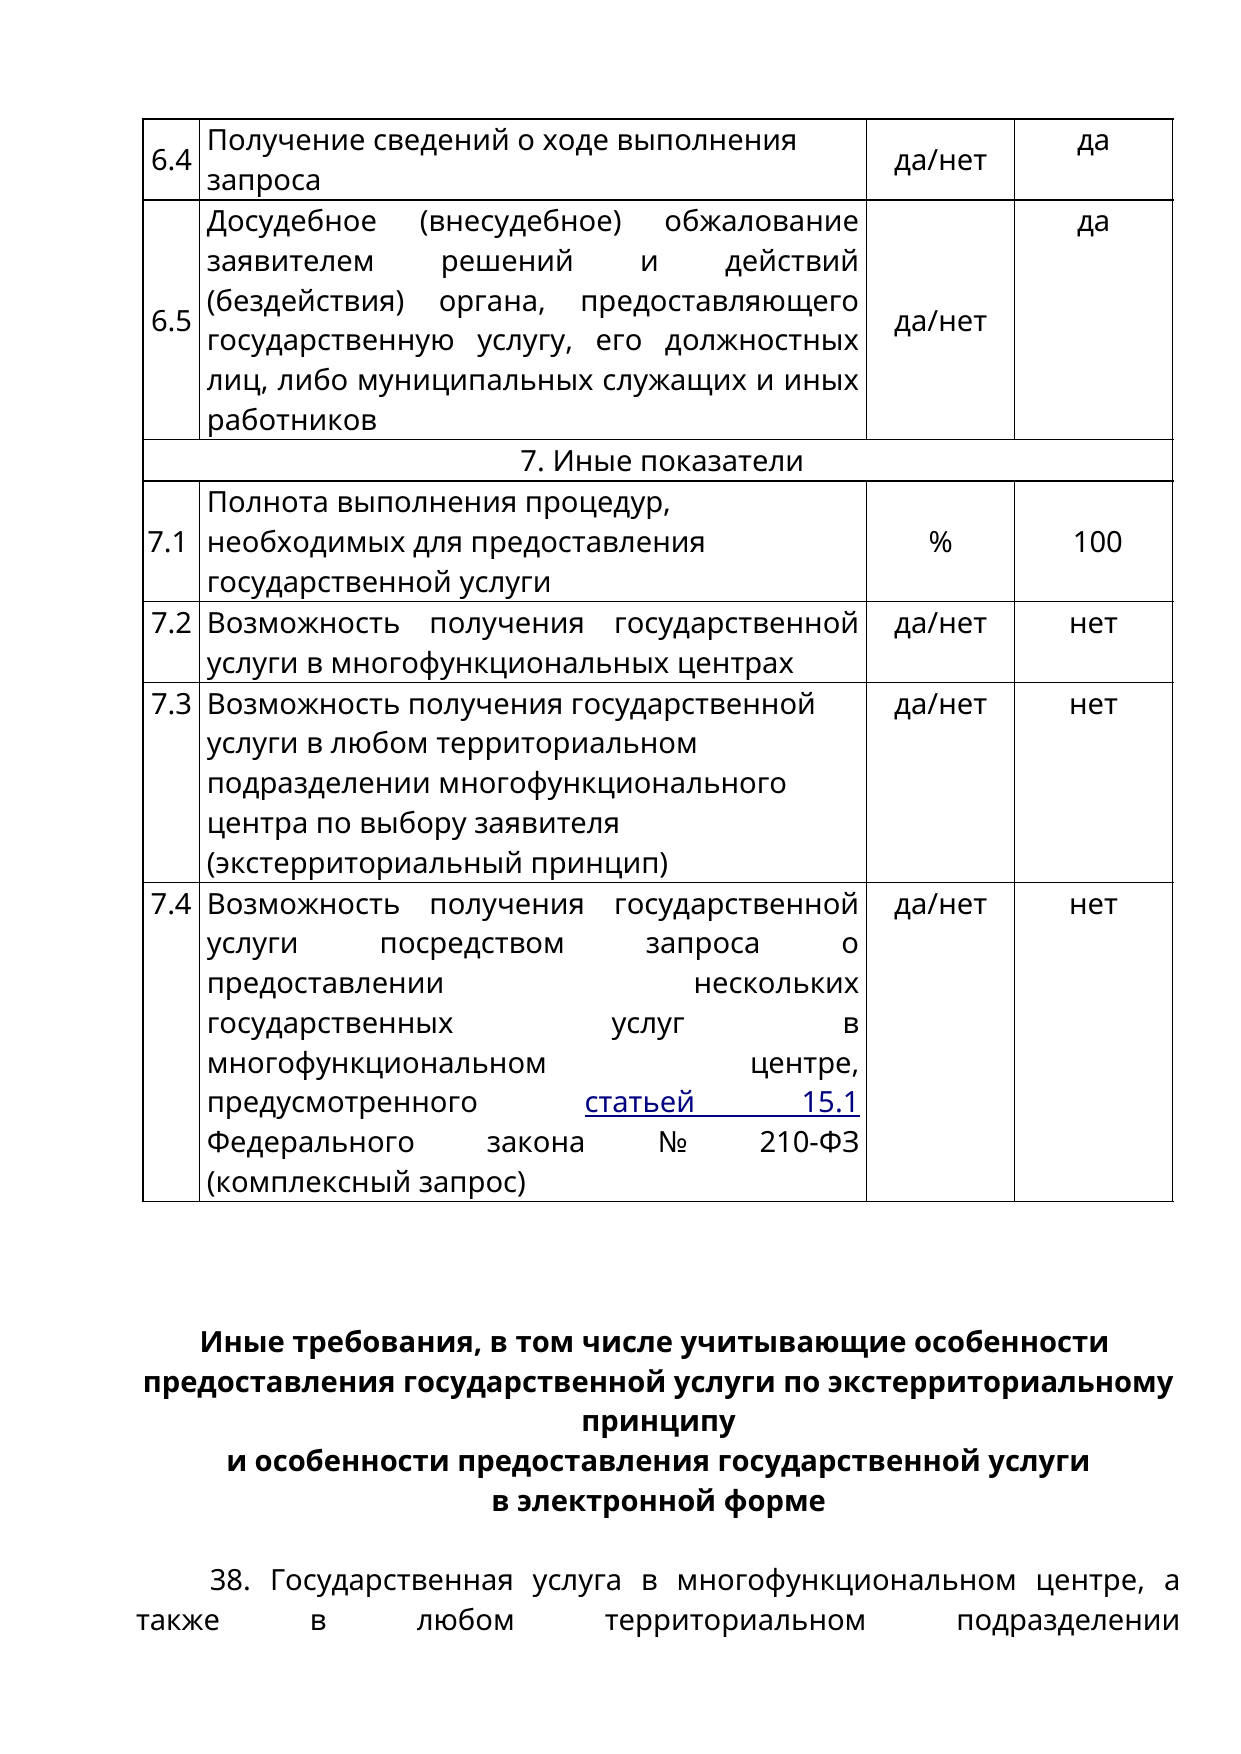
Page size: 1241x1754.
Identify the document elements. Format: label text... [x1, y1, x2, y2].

table_cell 100 [1015, 482, 1172, 601]
table_cell Полнота выполнения процедур, необходимых для предоставления государственной услуги [200, 482, 866, 601]
table_cell 7.1 [144, 482, 199, 601]
table_cell нет [1015, 602, 1172, 682]
table_cell 6.5 [144, 201, 199, 439]
table_cell % [867, 482, 1014, 601]
table_cell да [1015, 201, 1172, 439]
table_cell нет [1015, 683, 1172, 882]
table_cell да [1015, 120, 1172, 199]
table_cell Получение сведений о ходе выполнения запроса [200, 120, 866, 199]
table_cell 7.2 [144, 602, 199, 682]
table_cell Возможность получения государственной услуги в многофункциональных центрах [200, 602, 866, 682]
text и особенности предоставления государственной услуги [136, 1440, 1181, 1480]
table_cell Досудебное (внесудебное) обжалование заявителем решений и действий (бездействия) органа, предоставляющего государственную услугу, его должностных лиц, либо муниципальных служащих и иных работников [200, 201, 866, 439]
table_cell Возможность получения государственной услуги посредством запроса о предоставлении нескольких государственных услуг в многофункциональном центре, предусмотренного статьей 15.1 Федерального закона № 210-ФЗ (комплексный запрос) [200, 883, 866, 1201]
text 38. Государственная услуга в многофункциональном центре, а также в любом территориальном подразделении [136, 1559, 1181, 1639]
text предоставления государственной услуги по экстерриториальному принципу [136, 1361, 1181, 1440]
table_cell да/нет [867, 201, 1014, 439]
table_cell да/нет [867, 602, 1014, 682]
table_cell 7.4 [144, 883, 199, 1201]
table_cell 7.3 [144, 683, 199, 882]
text Иные требования, в том числе учитывающие особенности [136, 1321, 1181, 1361]
table_cell да/нет [867, 883, 1014, 1201]
table_cell 7. Иные показатели [144, 440, 1172, 480]
table_cell да/нет [867, 120, 1014, 199]
table_cell да/нет [867, 683, 1014, 882]
table_cell 6.4 [144, 120, 199, 199]
table_cell нет [1015, 883, 1172, 1201]
table_cell Возможность получения государственной услуги в любом территориальном подразделении многофункционального центра по выбору заявителя (экстерриториальный принцип) [200, 683, 866, 882]
text в электронной форме [136, 1480, 1181, 1520]
